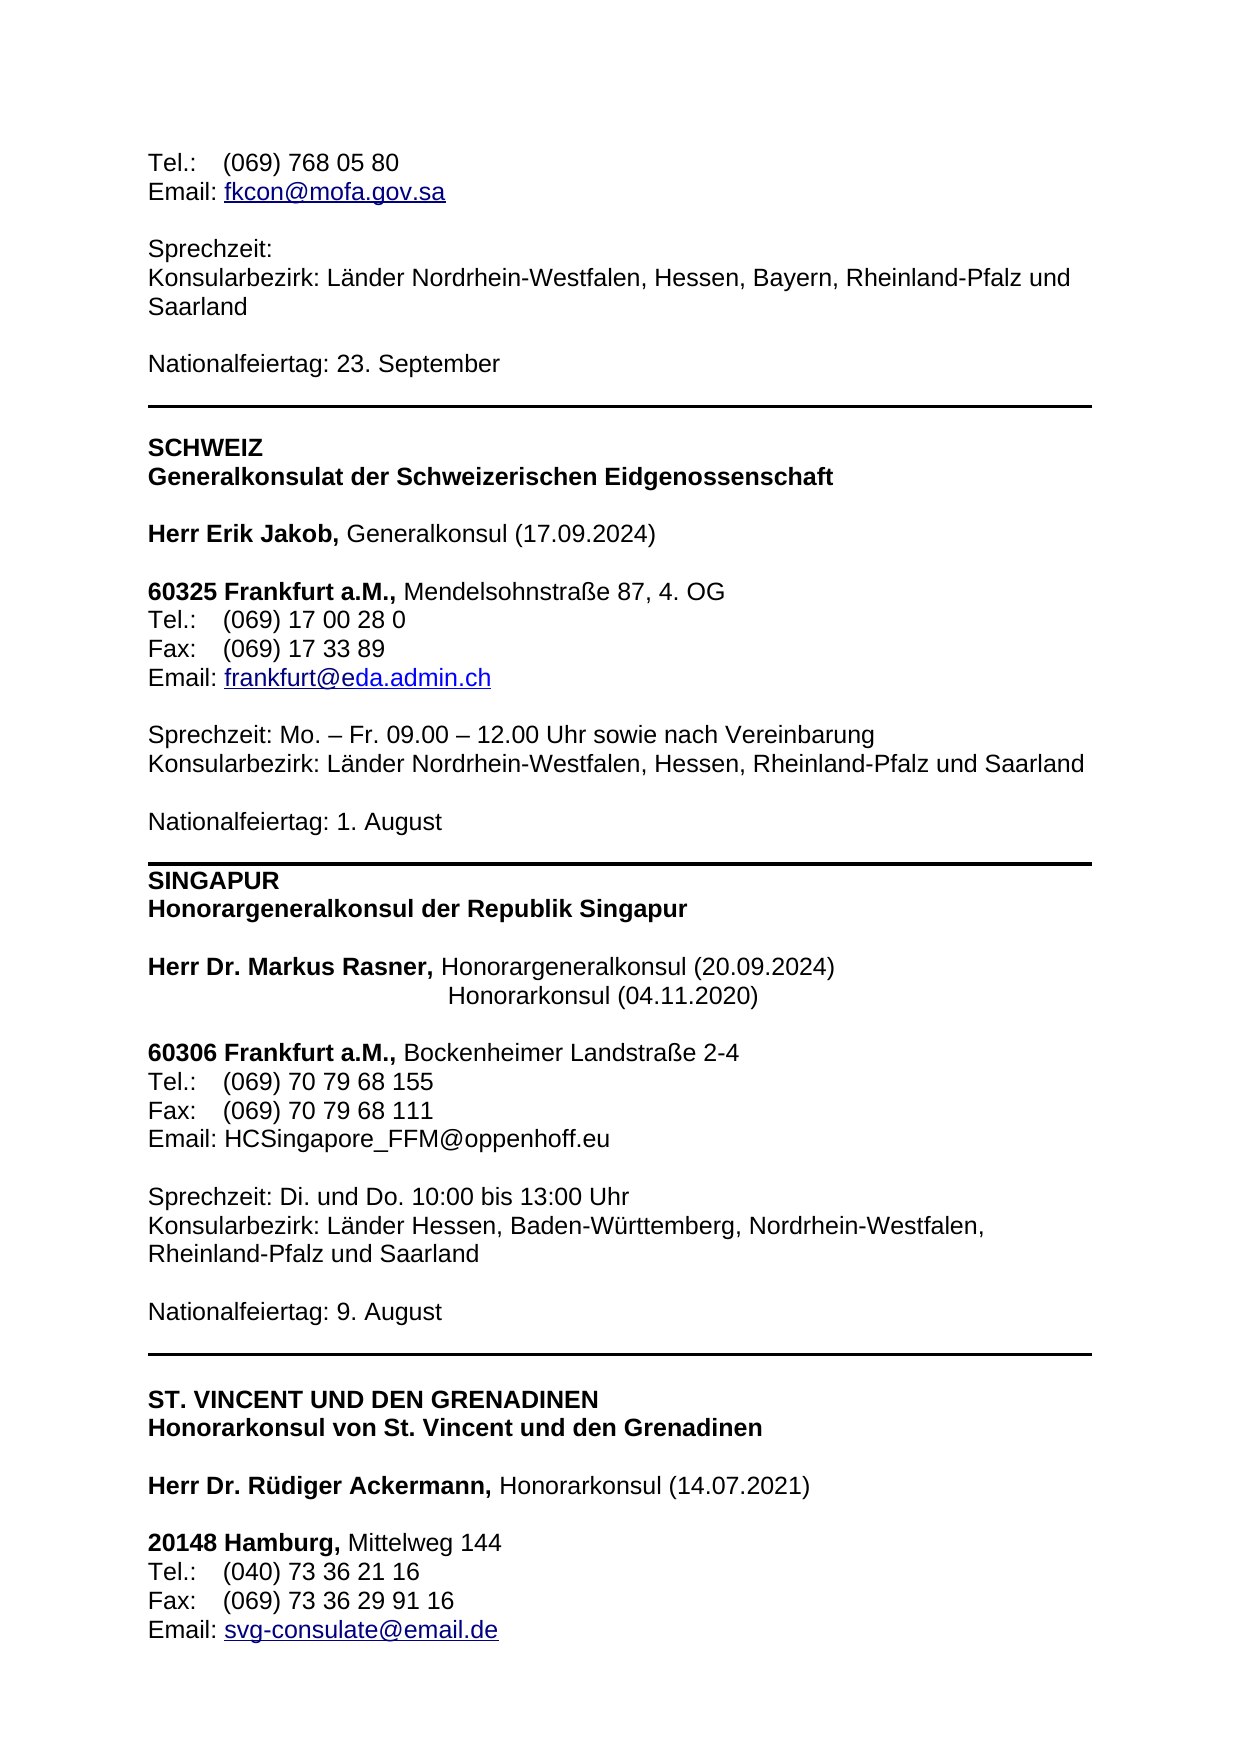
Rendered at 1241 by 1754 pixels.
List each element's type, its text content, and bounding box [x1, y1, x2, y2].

text 20148 Hamburg, Mittelweg 144 [148, 1528, 1092, 1557]
text Tel.: (069) 768 05 80 [148, 148, 1092, 176]
text Tel.: (069) 70 79 68 155 [148, 1067, 1092, 1096]
text Konsularbezirk: Länder Nordrhein-Westfalen, Hessen, Rheinland-Pfalz und Saarland [148, 749, 1092, 778]
text SCHWEIZ [148, 433, 1092, 462]
text Nationalfeiertag: 9. August [148, 1297, 1092, 1326]
text 60306 Frankfurt a.M., Bockenheimer Landstraße 2-4 [148, 1038, 1092, 1067]
text Sprechzeit: Di. und Do. 10:00 bis 13:00 Uhr [148, 1182, 1092, 1211]
text Konsularbezirk: Länder Nordrhein-Westfalen, Hessen, Bayern, Rheinland-Pfalz und Saarland [148, 263, 1092, 320]
text Fax: (069) 17 33 89 [148, 634, 1092, 663]
text Generalkonsulat der Schweizerischen Eidgenossenschaft [148, 462, 1092, 490]
text Sprechzeit: Mo. – Fr. 09.00 – 12.00 Uhr sowie nach Vereinbarung [148, 720, 1092, 749]
text Herr Erik Jakob, Generalkonsul (17.09.2024) [148, 519, 1092, 548]
text Sprechzeit: [148, 234, 1092, 263]
text Fax: (069) 70 79 68 111 [148, 1096, 1092, 1124]
text Nationalfeiertag: 23. September [148, 349, 1092, 378]
text Email: fkcon@mofa.gov.sa [148, 176, 1092, 205]
text Honorarkonsul (04.11.2020) [373, 981, 1092, 1009]
text Herr Dr. Markus Rasner, Honorargeneralkonsul (20.09.2024) [148, 952, 1092, 981]
text 60325 Frankfurt a.M., Mendelsohnstraße 87, 4. OG [148, 577, 1092, 605]
text Email: svg-consulate@email.de [148, 1614, 1092, 1643]
text Herr Dr. Rüdiger Ackermann, Honorarkonsul (14.07.2021) [148, 1471, 1092, 1499]
text Email: HCSingapore_FFM@oppenhoff.eu [148, 1124, 1092, 1153]
text Nationalfeiertag: 1. August [148, 807, 1092, 835]
text Tel.: (040) 73 36 21 16 [148, 1557, 1092, 1586]
text Honorarkonsul von St. Vincent und den Grenadinen [148, 1413, 1092, 1442]
text Tel.: (069) 17 00 28 0 [148, 605, 1092, 634]
text Honorargeneralkonsul der Republik Singapur [148, 894, 1092, 923]
text Fax: (069) 73 36 29 91 16 [148, 1586, 1092, 1614]
text St. Vincent und den Grenadinen [148, 1384, 1092, 1413]
text SINGAPUR [148, 866, 1092, 894]
text Konsularbezirk: Länder Hessen, Baden-Württemberg, Nordrhein-Westfalen, Rheinland-Pfalz und Saarland [148, 1211, 1092, 1268]
text Email: frankfurt@eda.admin.ch [148, 663, 1092, 692]
